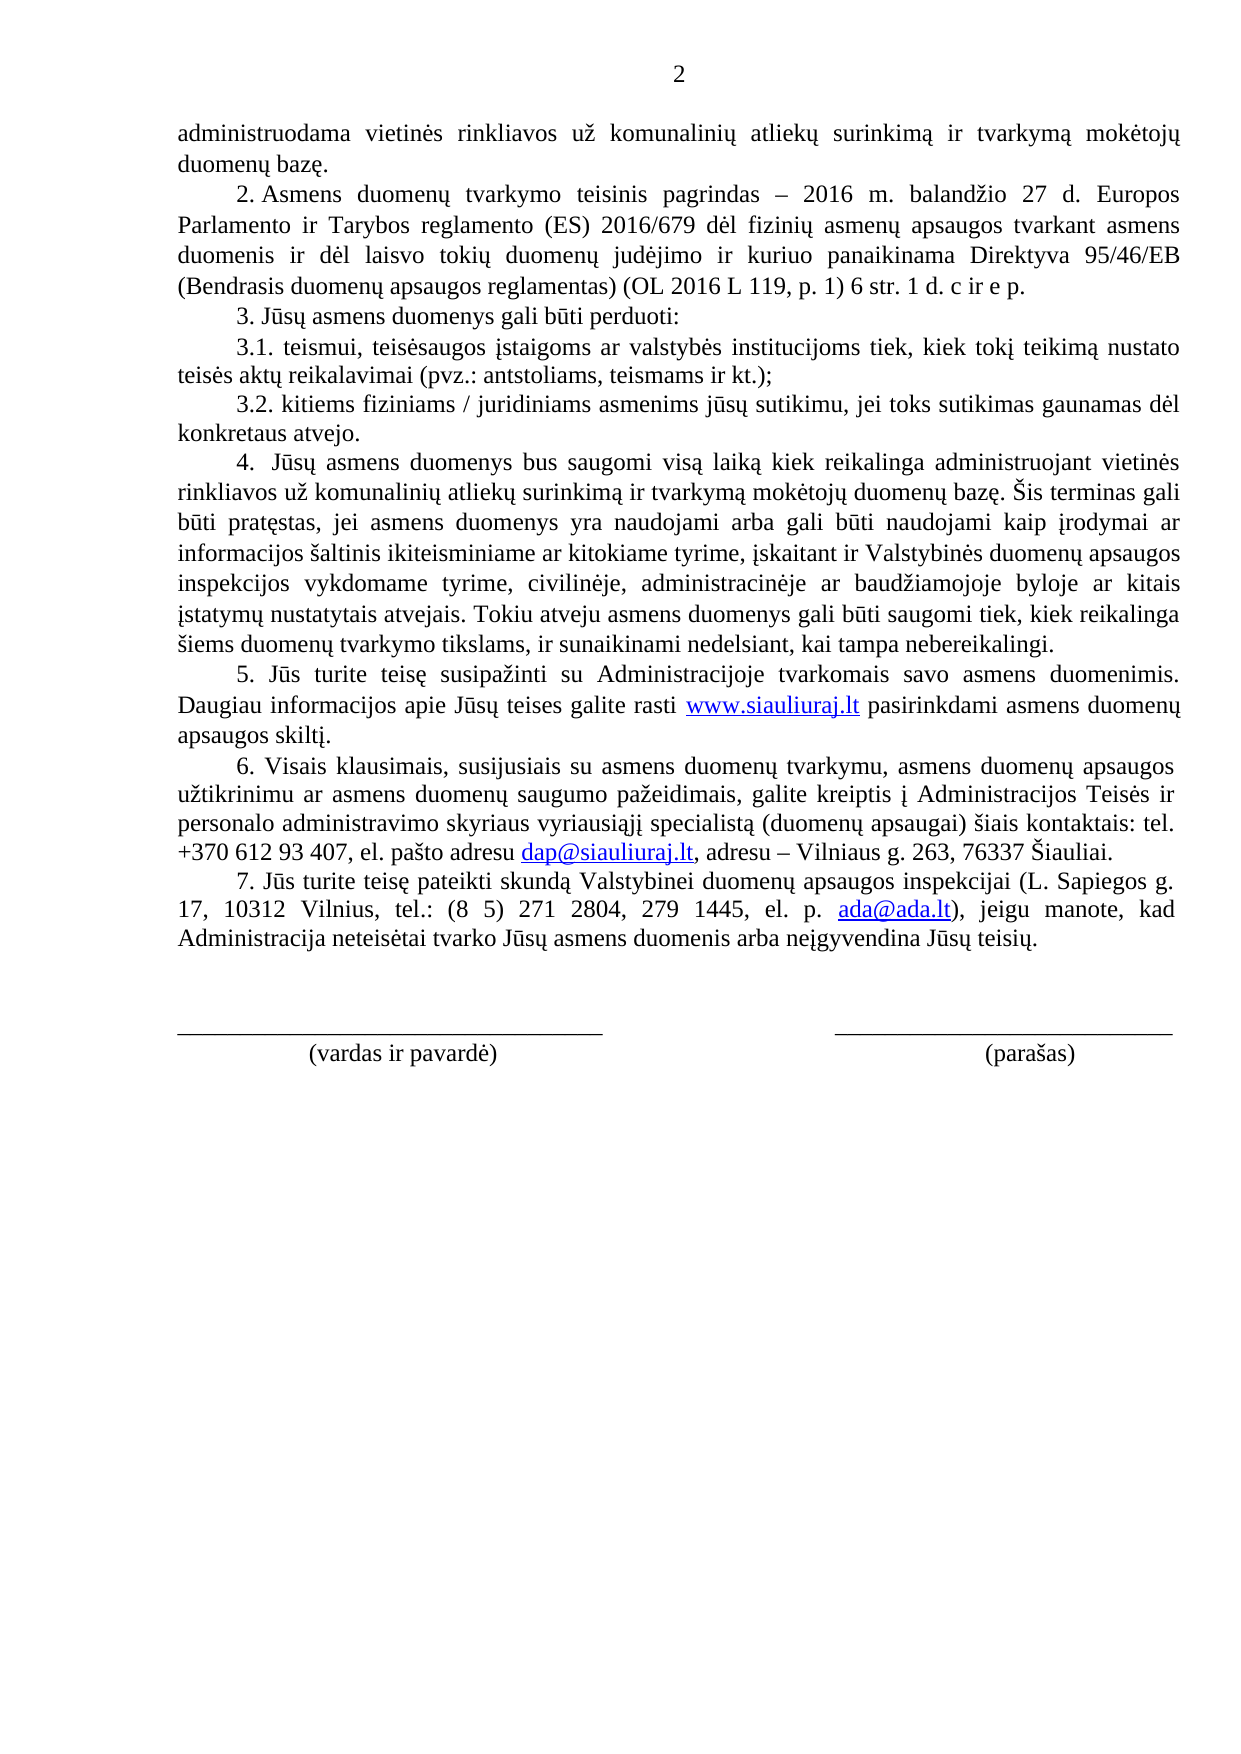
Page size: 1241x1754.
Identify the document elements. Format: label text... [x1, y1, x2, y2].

text 3.2. kitiems fiziniams / juridiniams asmenims jūsų sutikimu, jei toks sutikimas gaunamas dėl konkretaus atvejo. [177, 389, 1181, 447]
text 2. Asmens duomenų tvarkymo teisinis pagrindas – 2016 m. balandžio 27 d. Europos Parlamento ir Tarybos reglamento (ES) 2016/679 dėl fizinių asmenų apsaugos tvarkant asmens duomenis ir dėl laisvo tokių duomenų judėjimo ir kuriuo panaikinama Direktyva 95/46/EB (Bendrasis duomenų apsaugos reglamentas) (OL 2016 L 119, p. 1) 6 str. 1 d. c ir e p. [177, 179, 1181, 299]
text __________________________________ ___________________________ [177, 1009, 1181, 1038]
text 5. Jūs turite teisę susipažinti su Administracijoje tvarkomais savo asmens duomenimis. Daugiau informacijos apie Jūsų teises galite rasti www.siauliuraj.lt pasirinkdami asmens duomenų apsaugos skiltį. [177, 659, 1181, 749]
text 3. Jūsų asmens duomenys gali būti perduoti: [177, 301, 1181, 330]
text 6. Visais klausimais, susijusiais su asmens duomenų tvarkymu, asmens duomenų apsaugos užtikrinimu ar asmens duomenų saugumo pažeidimais, galite kreiptis į Administracijos Teisės ir personalo administravimo skyriaus vyriausiąjį specialistą (duomenų apsaugai) šiais kontaktais: tel. +370 612 93 407, el. pašto adresu dap@siauliuraj.lt, adresu – Vilniaus g. 263, 76337 Šiauliai. [177, 751, 1175, 866]
text 4. Jūsų asmens duomenys bus saugomi visą laiką kiek reikalinga administruojant vietinės rinkliavos už komunalinių atliekų surinkimą ir tvarkymą mokėtojų duomenų bazę. Šis terminas gali būti pratęstas, jei asmens duomenys yra naudojami arba gali būti naudojami kaip įrodymai ar informacijos šaltinis ikiteisminiame ar kitokiame tyrime, įskaitant ir Valstybinės duomenų apsaugos inspekcijos vykdomame tyrime, civilinėje, administracinėje ar baudžiamojoje byloje ar kitais įstatymų nustatytais atvejais. Tokiu atveju asmens duomenys gali būti saugomi tiek, kiek reikalinga šiems duomenų tvarkymo tikslams, ir sunaikinami nedelsiant, kai tampa nebereikalingi. [177, 447, 1181, 658]
text (vardas ir pavardė) (parašas) [177, 1038, 1181, 1067]
text 7. Jūs turite teisę pateikti skundą Valstybinei duomenų apsaugos inspekcijai (L. Sapiegos g. 17, 10312 Vilnius, tel.: (8 5) 271 2804, 279 1445, el. p. ada@ada.lt), jeigu manote, kad Administracija neteisėtai tvarko Jūsų asmens duomenis arba neįgyvendina Jūsų teisių. [177, 866, 1175, 952]
text administruodama vietinės rinkliavos už komunalinių atliekų surinkimą ir tvarkymą mokėtojų duomenų bazę. [177, 118, 1181, 178]
text 3.1. teismui, teisėsaugos įstaigoms ar valstybės institucijoms tiek, kiek tokį teikimą nustato teisės aktų reikalavimai (pvz.: antstoliams, teismams ir kt.); [177, 332, 1181, 389]
